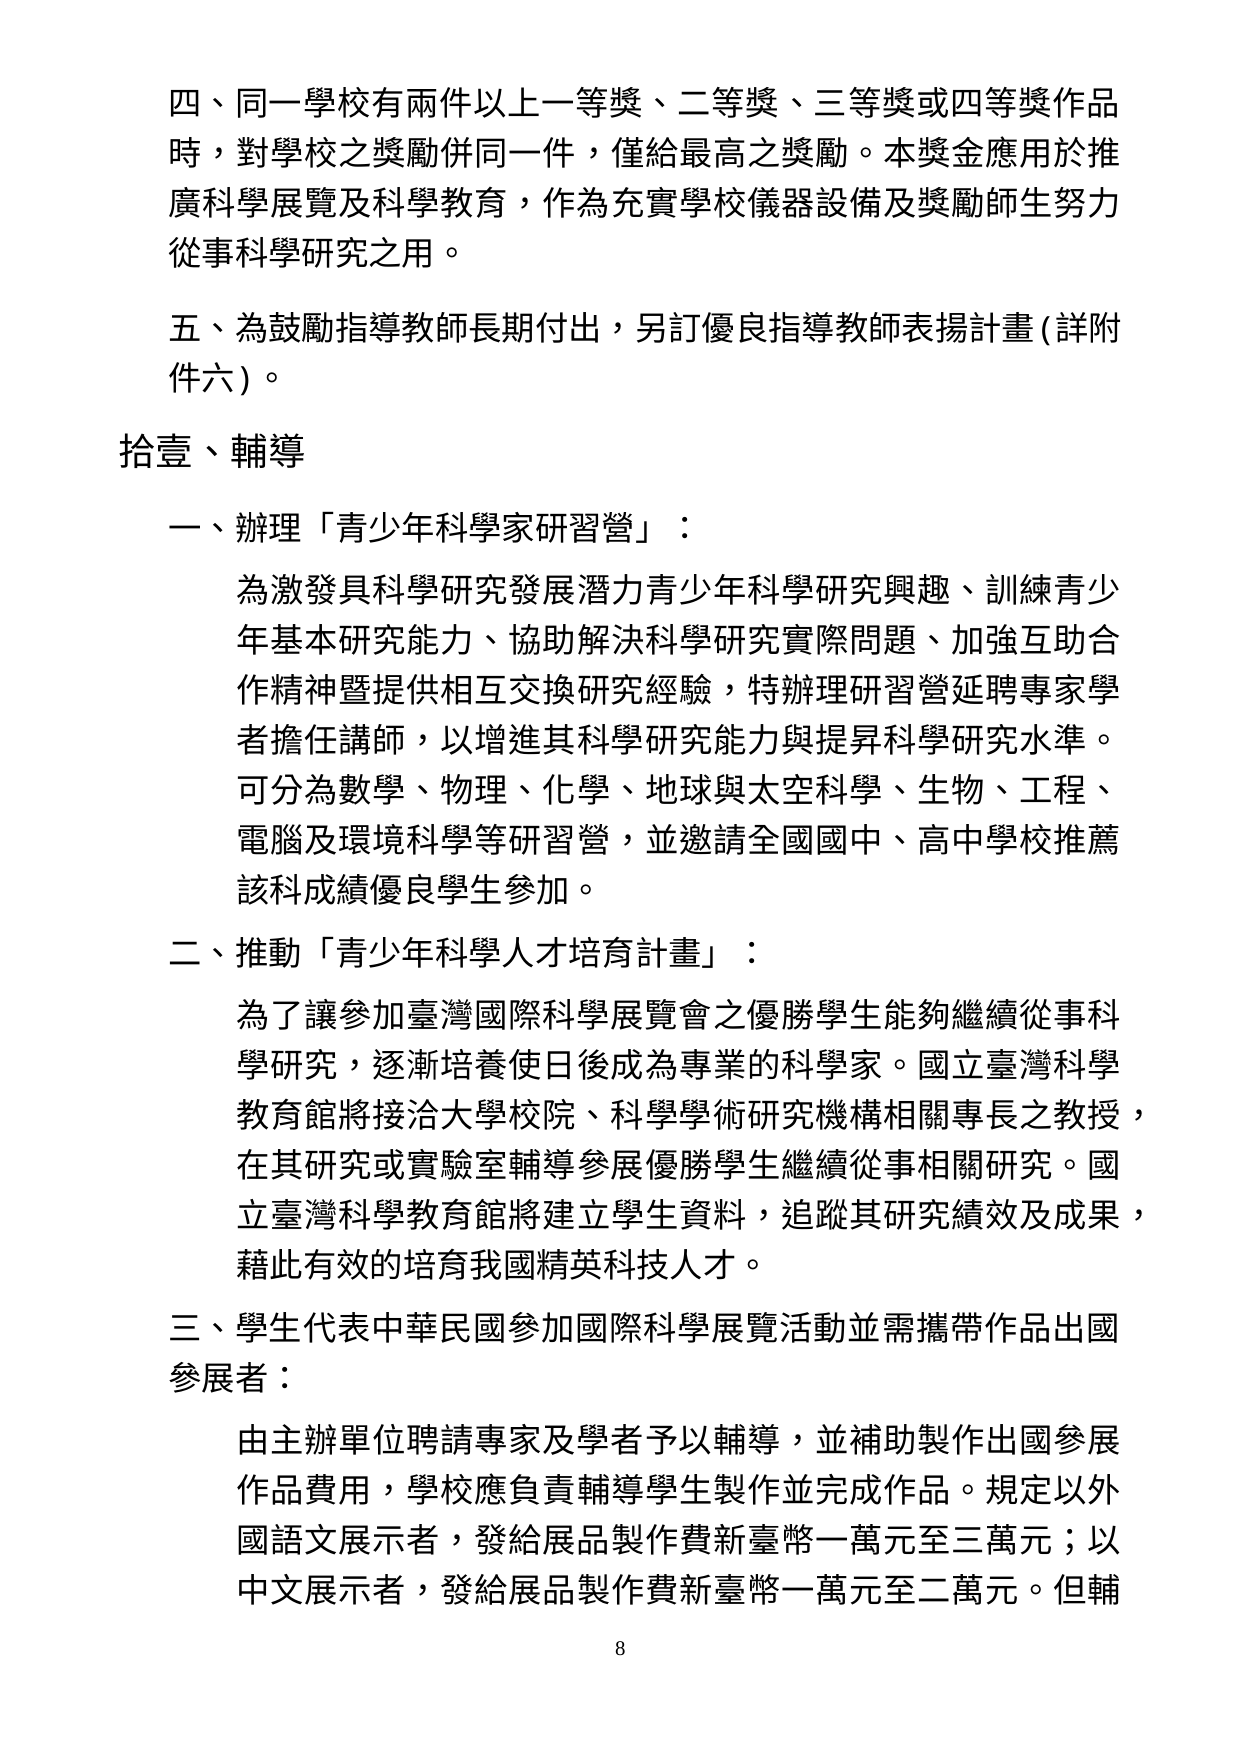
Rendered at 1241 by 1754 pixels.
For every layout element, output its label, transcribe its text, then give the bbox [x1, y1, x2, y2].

list 同一學校有兩件以上一等獎、二等獎、三等獎或四等獎作品時，對學校之獎勵併同一件，僅給最高之獎勵。本獎金應用於推廣科學展覽及科學教育，作為充實學校儀器設備及獎勵師生努力從事科學研究之用。 [168, 75, 1122, 275]
text 為激發具科學研究發展潛力青少年科學研究興趣、訓練青少年基本研究能力、協助解決科學研究實際問題、加強互助合作精神暨提供相互交換研究經驗，特辦理研習營延聘專家學者擔任講師，以增進其科學研究能力與提昇科學研究水準。可分為數學、物理、化學、地球與太空科學、生物、工程、電腦及環境科學等研習營，並邀請全國國中、高中學校推薦該科成績優良學生參加。 [236, 562, 1122, 912]
text 為了讓參加臺灣國際科學展覽會之優勝學生能夠繼續從事科學研究，逐漸培養使日後成為專業的科學家。國立臺灣科學教育館將接洽大學校院、科學學術研究機構相關專長之教授，在其研究或實驗室輔導參展優勝學生繼續從事相關研究。國立臺灣科學教育館將建立學生資料，追蹤其研究績效及成果，藉此有效的培育我國精英科技人才。 [236, 987, 1122, 1287]
list 學生代表中華民國參加國際科學展覽活動並需攜帶作品出國參展者： [168, 1300, 1122, 1400]
list 推動「青少年科學人才培育計畫」： [168, 925, 1122, 975]
text 拾壹、輔導 [118, 425, 1122, 475]
text 由主辦單位聘請專家及學者予以輔導，並補助製作出國參展作品費用，學校應負責輔導學生製作並完成作品。規定以外國語文展示者，發給展品製作費新臺幣一萬元至三萬元；以中文展示者，發給展品製作費新臺幣一萬元至二萬元。但輔 [236, 1412, 1122, 1612]
list 辦理「青少年科學家研習營」： [168, 500, 1122, 550]
list 為鼓勵指導教師長期付出，另訂優良指導教師表揚計畫(詳附件六)。 [168, 300, 1122, 400]
